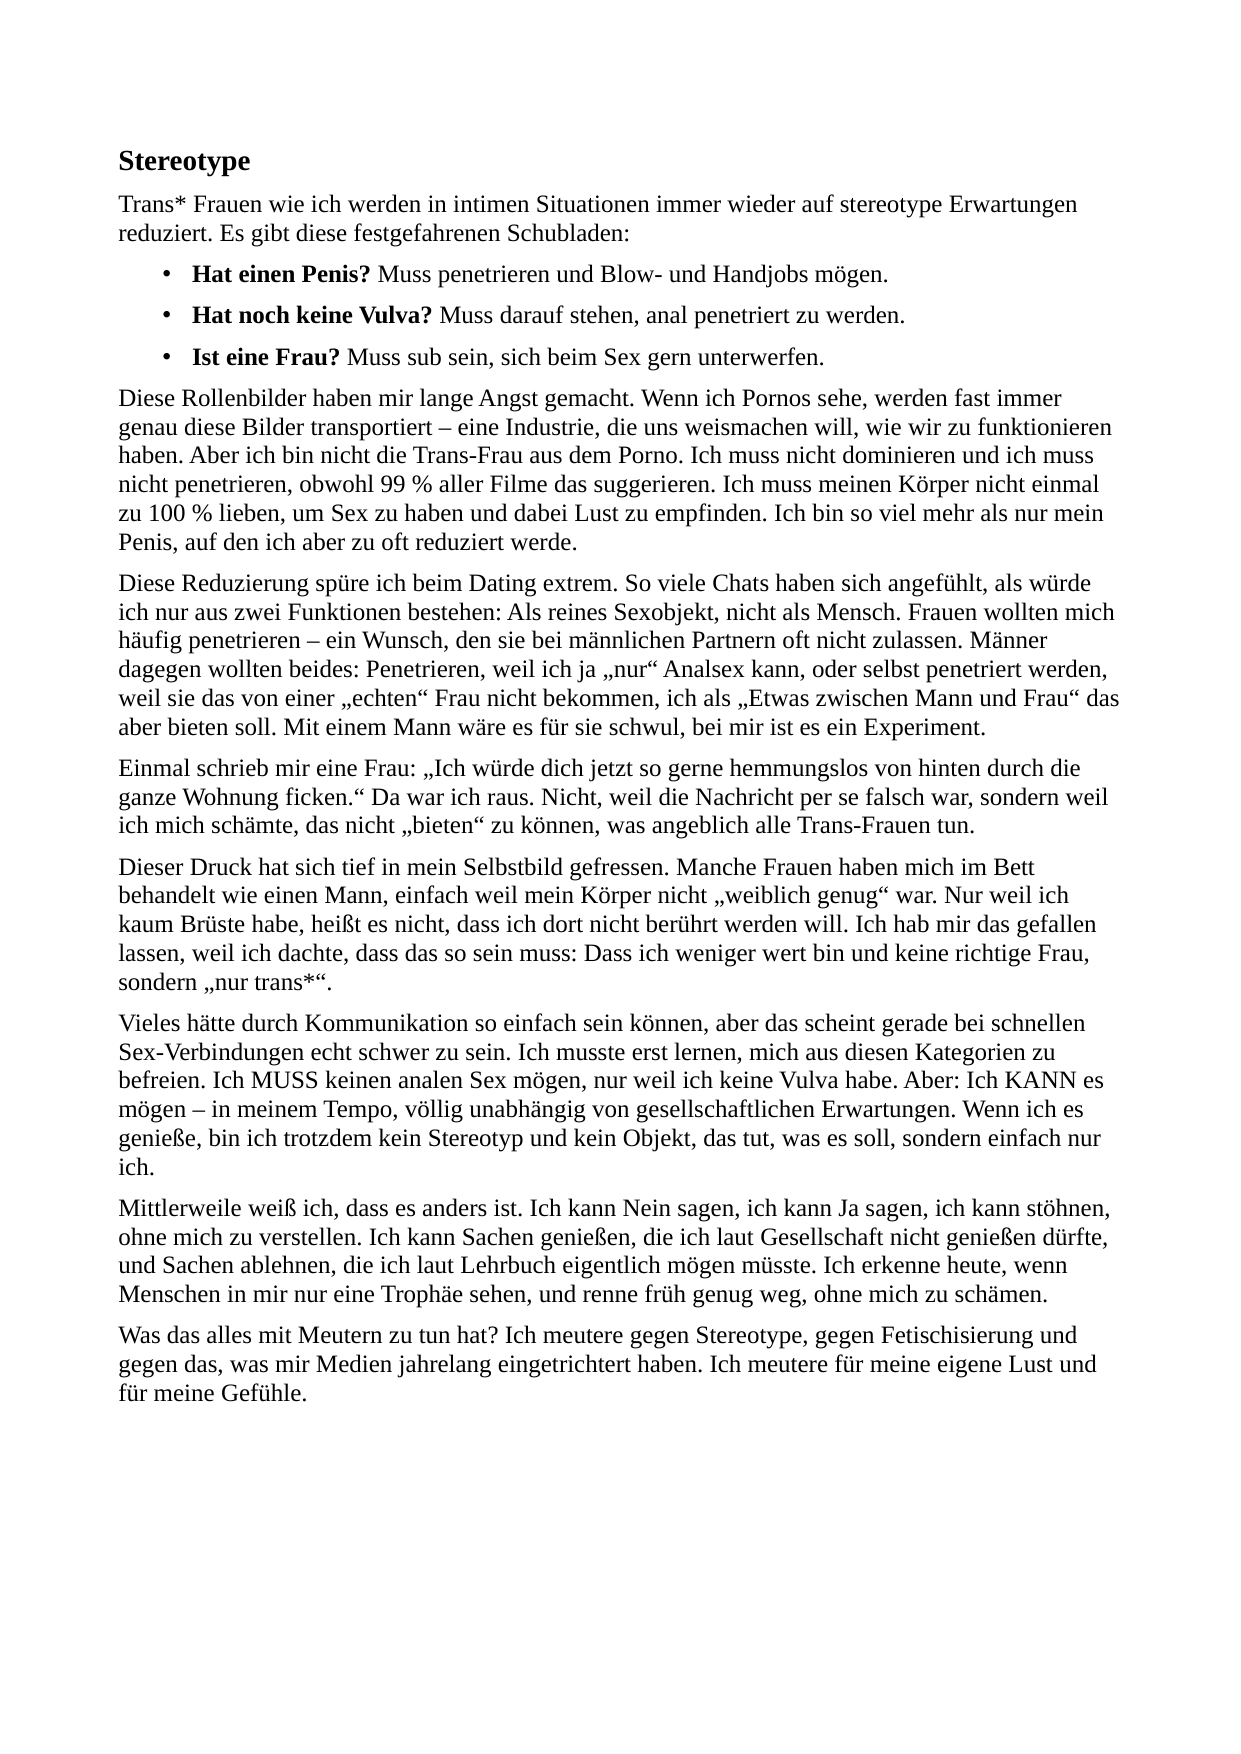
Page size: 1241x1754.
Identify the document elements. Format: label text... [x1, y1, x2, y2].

text Dieser Druck hat sich tief in mein Selbstbild gefressen. Manche Frauen haben mich im Bett behandelt wie einen Mann, einfach weil mein Körper nicht „weiblich genug“ war. Nur weil ich kaum Brüste habe, heißt es nicht, dass ich dort nicht berührt werden will. Ich hab mir das gefallen lassen, weil ich dachte, dass das so sein muss: Dass ich weniger wert bin und keine richtige Frau, sondern „nur trans*“. [118, 852, 1122, 995]
list Hat einen Penis? Muss penetrieren und Blow- und Handjobs mögen. [162, 259, 1122, 288]
text Vieles hätte durch Kommunikation so einfach sein können, aber das scheint gerade bei schnellen Sex-Verbindungen echt schwer zu sein. Ich musste erst lernen, mich aus diesen Kategorien zu befreien. Ich MUSS keinen analen Sex mögen, nur weil ich keine Vulva habe. Aber: Ich KANN es mögen – in meinem Tempo, völlig unabhängig von gesellschaftlichen Erwartungen. Wenn ich es genieße, bin ich trotzdem kein Stereotyp und kein Objekt, das tut, was es soll, sondern einfach nur ich. [118, 1008, 1122, 1180]
list Hat noch keine Vulva? Muss darauf stehen, anal penetriert zu werden. [162, 300, 1122, 329]
text Mittlerweile weiß ich, dass es anders ist. Ich kann Nein sagen, ich kann Ja sagen, ich kann stöhnen, ohne mich zu verstellen. Ich kann Sachen genießen, die ich laut Gesellschaft nicht genießen dürfte, und Sachen ablehnen, die ich laut Lehrbuch eigentlich mögen müsste. Ich erkenne heute, wenn Menschen in mir nur eine Trophäe sehen, und renne früh genug weg, ohne mich zu schämen. [118, 1193, 1122, 1308]
text Was das alles mit Meutern zu tun hat? Ich meutere gegen Stereotype, gegen Fetischisierung und gegen das, was mir Medien jahrelang eingetrichtert haben. Ich meutere für meine eigene Lust und für meine Gefühle. [118, 1320, 1122, 1407]
text Trans* Frauen wie ich werden in intimen Situationen immer wieder auf stereotype Erwartungen reduziert. Es gibt diese festgefahrenen Schubladen: [118, 189, 1122, 247]
text Diese Reduzierung spüre ich beim Dating extrem. So viele Chats haben sich angefühlt, als würde ich nur aus zwei Funktionen bestehen: Als reines Sexobjekt, nicht als Mensch. Frauen wollten mich häufig penetrieren – ein Wunsch, den sie bei männlichen Partnern oft nicht zulassen. Männer dagegen wollten beides: Penetrieren, weil ich ja „nur“ Analsex kann, oder selbst penetriert werden, weil sie das von einer „echten“ Frau nicht bekommen, ich als „Etwas zwischen Mann und Frau“ das aber bieten soll. Mit einem Mann wäre es für sie schwul, bei mir ist es ein Experiment. [118, 568, 1122, 740]
text Diese Rollenbilder haben mir lange Angst gemacht. Wenn ich Pornos sehe, werden fast immer genau diese Bilder transportiert – eine Industrie, die uns weismachen will, wie wir zu funktionieren haben. Aber ich bin nicht die Trans-Frau aus dem Porno. Ich muss nicht dominieren und ich muss nicht penetrieren, obwohl 99 % aller Filme das suggerieren. Ich muss meinen Körper nicht einmal zu 100 % lieben, um Sex zu haben und dabei Lust zu empfinden. Ich bin so viel mehr als nur mein Penis, auf den ich aber zu oft reduziert werde. [118, 383, 1122, 555]
subtitle Stereotype [118, 143, 1122, 177]
text Einmal schrieb mir eine Frau: „Ich würde dich jetzt so gerne hemmungslos von hinten durch die ganze Wohnung ficken.“ Da war ich raus. Nicht, weil die Nachricht per se falsch war, sondern weil ich mich schämte, das nicht „bieten“ zu können, was angeblich alle Trans-Frauen tun. [118, 753, 1122, 839]
list Ist eine Frau? Muss sub sein, sich beim Sex gern unterwerfen. [162, 342, 1122, 370]
